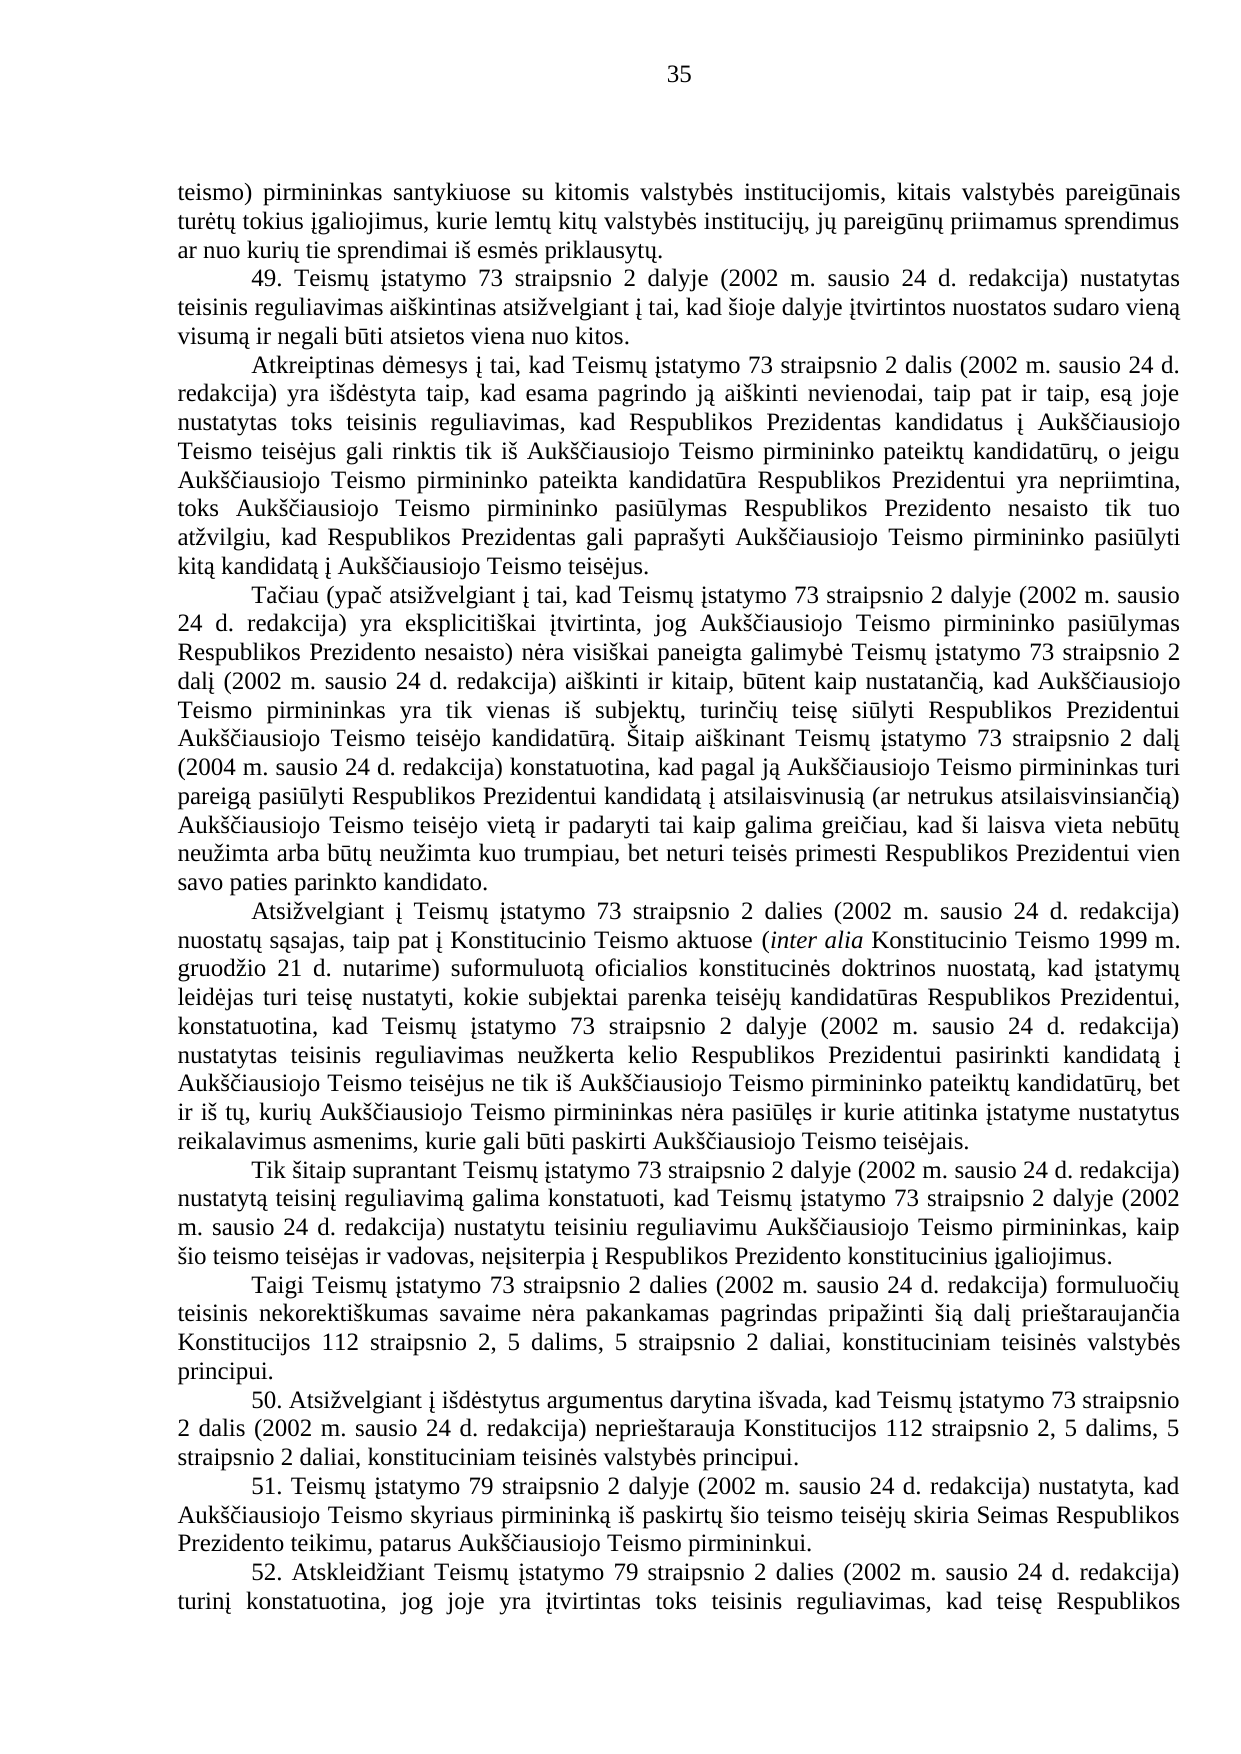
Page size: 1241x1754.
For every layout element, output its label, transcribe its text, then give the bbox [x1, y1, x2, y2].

text 50. Atsižvelgiant į išdėstytus argumentus darytina išvada, kad Teismų įstatymo 73 straipsnio 2 dalis (2002 m. sausio 24 d. redakcija) neprieštarauja Konstitucijos 112 straipsnio 2, 5 dalims, 5 straipsnio 2 daliai, konstituciniam teisinės valstybės principui. [177, 1385, 1181, 1471]
text 51. Teismų įstatymo 79 straipsnio 2 dalyje (2002 m. sausio 24 d. redakcija) nustatyta, kad Aukščiausiojo Teismo skyriaus pirmininką iš paskirtų šio teismo teisėjų skiria Seimas Respublikos Prezidento teikimu, patarus Aukščiausiojo Teismo pirmininkui. [177, 1471, 1181, 1557]
text 49. Teismų įstatymo 73 straipsnio 2 dalyje (2002 m. sausio 24 d. redakcija) nustatytas teisinis reguliavimas aiškintinas atsižvelgiant į tai, kad šioje dalyje įtvirtintos nuostatos sudaro vieną visumą ir negali būti atsietos viena nuo kitos. [177, 263, 1181, 350]
text teismo) pirmininkas santykiuose su kitomis valstybės institucijomis, kitais valstybės pareigūnais turėtų tokius įgaliojimus, kurie lemtų kitų valstybės institucijų, jų pareigūnų priimamus sprendimus ar nuo kurių tie sprendimai iš esmės priklausytų. [177, 177, 1181, 263]
text Taigi Teismų įstatymo 73 straipsnio 2 dalies (2002 m. sausio 24 d. redakcija) formuluočių teisinis nekorektiškumas savaime nėra pakankamas pagrindas pripažinti šią dalį prieštaraujančia Konstitucijos 112 straipsnio 2, 5 dalims, 5 straipsnio 2 daliai, konstituciniam teisinės valstybės principui. [177, 1270, 1181, 1385]
text Atsižvelgiant į Teismų įstatymo 73 straipsnio 2 dalies (2002 m. sausio 24 d. redakcija) nuostatų sąsajas, taip pat į Konstitucinio Teismo aktuose (inter alia Konstitucinio Teismo 1999 m. gruodžio 21 d. nutarime) suformuluotą oficialios konstitucinės doktrinos nuostatą, kad įstatymų leidėjas turi teisę nustatyti, kokie subjektai parenka teisėjų kandidatūras Respublikos Prezidentui, konstatuotina, kad Teismų įstatymo 73 straipsnio 2 dalyje (2002 m. sausio 24 d. redakcija) nustatytas teisinis reguliavimas neužkerta kelio Respublikos Prezidentui pasirinkti kandidatą į Aukščiausiojo Teismo teisėjus ne tik iš Aukščiausiojo Teismo pirmininko pateiktų kandidatūrų, bet ir iš tų, kurių Aukščiausiojo Teismo pirmininkas nėra pasiūlęs ir kurie atitinka įstatyme nustatytus reikalavimus asmenims, kurie gali būti paskirti Aukščiausiojo Teismo teisėjais. [177, 896, 1181, 1155]
text Tačiau (ypač atsižvelgiant į tai, kad Teismų įstatymo 73 straipsnio 2 dalyje (2002 m. sausio 24 d. redakcija) yra eksplicitiškai įtvirtinta, jog Aukščiausiojo Teismo pirmininko pasiūlymas Respublikos Prezidento nesaisto) nėra visiškai paneigta galimybė Teismų įstatymo 73 straipsnio 2 dalį (2002 m. sausio 24 d. redakcija) aiškinti ir kitaip, būtent kaip nustatančią, kad Aukščiausiojo Teismo pirmininkas yra tik vienas iš subjektų, turinčių teisę siūlyti Respublikos Prezidentui Aukščiausiojo Teismo teisėjo kandidatūrą. Šitaip aiškinant Teismų įstatymo 73 straipsnio 2 dalį (2004 m. sausio 24 d. redakcija) konstatuotina, kad pagal ją Aukščiausiojo Teismo pirmininkas turi pareigą pasiūlyti Respublikos Prezidentui kandidatą į atsilaisvinusią (ar netrukus atsilaisvinsiančią) Aukščiausiojo Teismo teisėjo vietą ir padaryti tai kaip galima greičiau, kad ši laisva vieta nebūtų neužimta arba būtų neužimta kuo trumpiau, bet neturi teisės primesti Respublikos Prezidentui vien savo paties parinkto kandidato. [177, 580, 1181, 896]
text Tik šitaip suprantant Teismų įstatymo 73 straipsnio 2 dalyje (2002 m. sausio 24 d. redakcija) nustatytą teisinį reguliavimą galima konstatuoti, kad Teismų įstatymo 73 straipsnio 2 dalyje (2002 m. sausio 24 d. redakcija) nustatytu teisiniu reguliavimu Aukščiausiojo Teismo pirmininkas, kaip šio teismo teisėjas ir vadovas, neįsiterpia į Respublikos Prezidento konstitucinius įgaliojimus. [177, 1155, 1181, 1270]
text Atkreiptinas dėmesys į tai, kad Teismų įstatymo 73 straipsnio 2 dalis (2002 m. sausio 24 d. redakcija) yra išdėstyta taip, kad esama pagrindo ją aiškinti nevienodai, taip pat ir taip, esą joje nustatytas toks teisinis reguliavimas, kad Respublikos Prezidentas kandidatus į Aukščiausiojo Teismo teisėjus gali rinktis tik iš Aukščiausiojo Teismo pirmininko pateiktų kandidatūrų, o jeigu Aukščiausiojo Teismo pirmininko pateikta kandidatūra Respublikos Prezidentui yra nepriimtina, toks Aukščiausiojo Teismo pirmininko pasiūlymas Respublikos Prezidento nesaisto tik tuo atžvilgiu, kad Respublikos Prezidentas gali paprašyti Aukščiausiojo Teismo pirmininko pasiūlyti kitą kandidatą į Aukščiausiojo Teismo teisėjus. [177, 350, 1181, 580]
text 52. Atskleidžiant Teismų įstatymo 79 straipsnio 2 dalies (2002 m. sausio 24 d. redakcija) turinį konstatuotina, jog joje yra įtvirtintas toks teisinis reguliavimas, kad teisę Respublikos [177, 1557, 1181, 1615]
